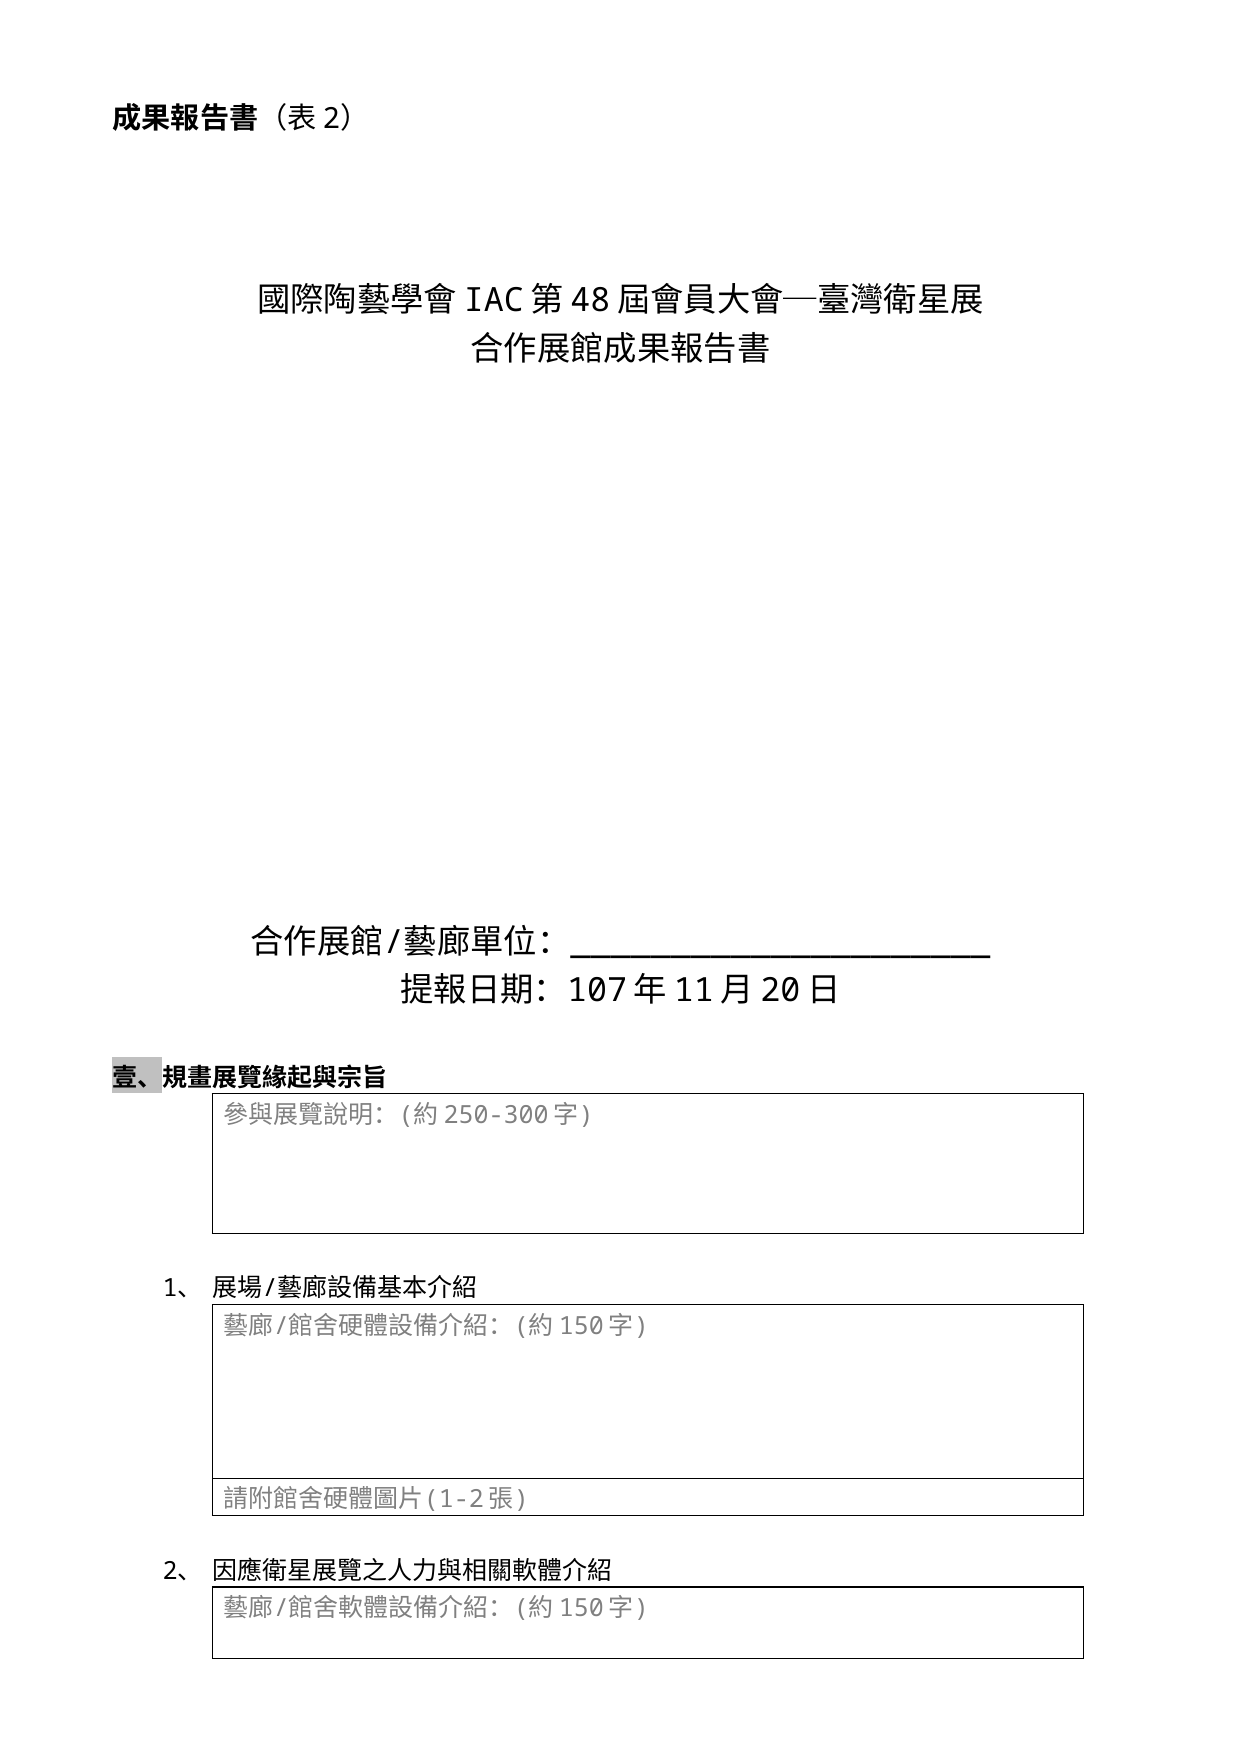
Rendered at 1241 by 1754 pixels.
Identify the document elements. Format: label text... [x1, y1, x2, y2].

table_cell 請附館舍硬體圖片(1-2張) [213, 1479, 1083, 1515]
table_header 藝廊/館舍軟體設備介紹：(約150字) [213, 1588, 1083, 1658]
text 合作展館/藝廊單位：_____________________ [112, 915, 1128, 963]
text 合作展館成果報告書 [112, 322, 1128, 370]
text 壹、規畫展覽緣起與宗旨 [112, 1057, 1128, 1093]
table_header 藝廊/館舍硬體設備介紹：(約150字) [213, 1305, 1083, 1478]
text 國際陶藝學會IAC第48屆會員大會─臺灣衛星展 [112, 273, 1128, 322]
text 成果報告書（表2） [112, 94, 1128, 137]
text 提報日期：107年11月20日 [112, 963, 1128, 1012]
table_header 參與展覽說明：(約250-300字) [213, 1094, 1083, 1233]
list 展場/藝廊設備基本介紹 [162, 1268, 1128, 1304]
list 因應衛星展覽之人力與相關軟體介紹 [162, 1550, 1128, 1586]
